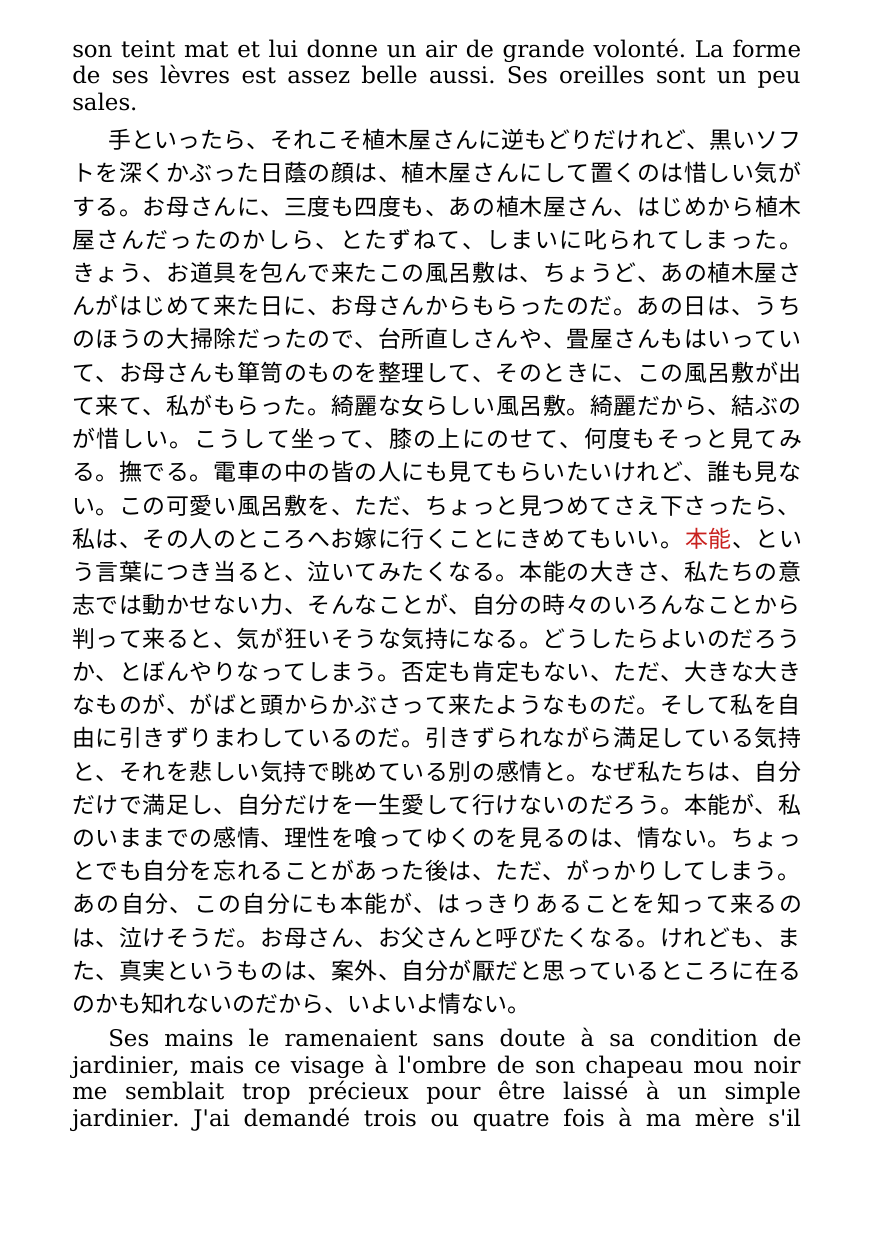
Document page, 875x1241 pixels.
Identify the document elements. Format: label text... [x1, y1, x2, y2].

text 手といったら、それこそ植木屋さんに逆もどりだけれど、黒いソフトを深くかぶった日蔭の顔は、植木屋さんにして置くのは惜しい気がする。お母さんに、三度も四度も、あの植木屋さん、はじめから植木屋さんだったのかしら、とたずねて、しまいに叱られてしまった。きょう、お道具を包んで来たこの風呂敷は、ちょうど、あの植木屋さんがはじめて来た日に、お母さんからもらったのだ。あの日は、うちのほうの大掃除だったので、台所直しさんや、畳屋さんもはいっていて、お母さんも箪笥のものを整理して、そのときに、この風呂敷が出て来て、私がもらった。綺麗な女らしい風呂敷。綺麗だから、結ぶのが惜しい。こうして坐って、膝の上にのせて、何度もそっと見てみる。撫でる。電車の中の皆の人にも見てもらいたいけれど、誰も見ない。この可愛い風呂敷を、ただ、ちょっと見つめてさえ下さったら、私は、その人のところへお嫁に行くことにきめてもいい。本能、という言葉につき当ると、泣いてみたくなる。本能の大きさ、私たちの意志では動かせない力、そんなことが、自分の時々のいろんなことから判って来ると、気が狂いそうな気持になる。どうしたらよいのだろうか、とぼんやりなってしまう。否定も肯定もない、ただ、大きな大きなものが、がばと頭からかぶさって来たようなものだ。そして私を自由に引きずりまわしているのだ。引きずられながら満足している気持と、それを悲しい気持で眺めている別の感情と。なぜ私たちは、自分だけで満足し、自分だけを一生愛して行けないのだろう。本能が、私のいままでの感情、理性を喰ってゆくのを見るのは、情ない。ちょっとでも自分を忘れることがあった後は、ただ、がっかりしてしまう。あの自分、この自分にも本能が、はっきりあることを知って来るのは、泣けそうだ。お母さん、お父さんと呼びたくなる。けれども、また、真実というものは、案外、自分が厭だと思っているところに在るのかも知れないのだから、いよいよ情ない。 [72, 122, 802, 1019]
text son teint mat et lui donne un air de grande volonté. La forme de ses lèvres est assez belle aussi. Ses oreilles sont un peu sales. [72, 36, 802, 116]
text Ses mains le ramenaient sans doute à sa condition de jardinier, mais ce visage à l'ombre de son chapeau mou noir me semblait trop précieux pour être laissé à un simple jardinier. J'ai demandé trois ou quatre fois à ma mère s'il [72, 1025, 802, 1132]
